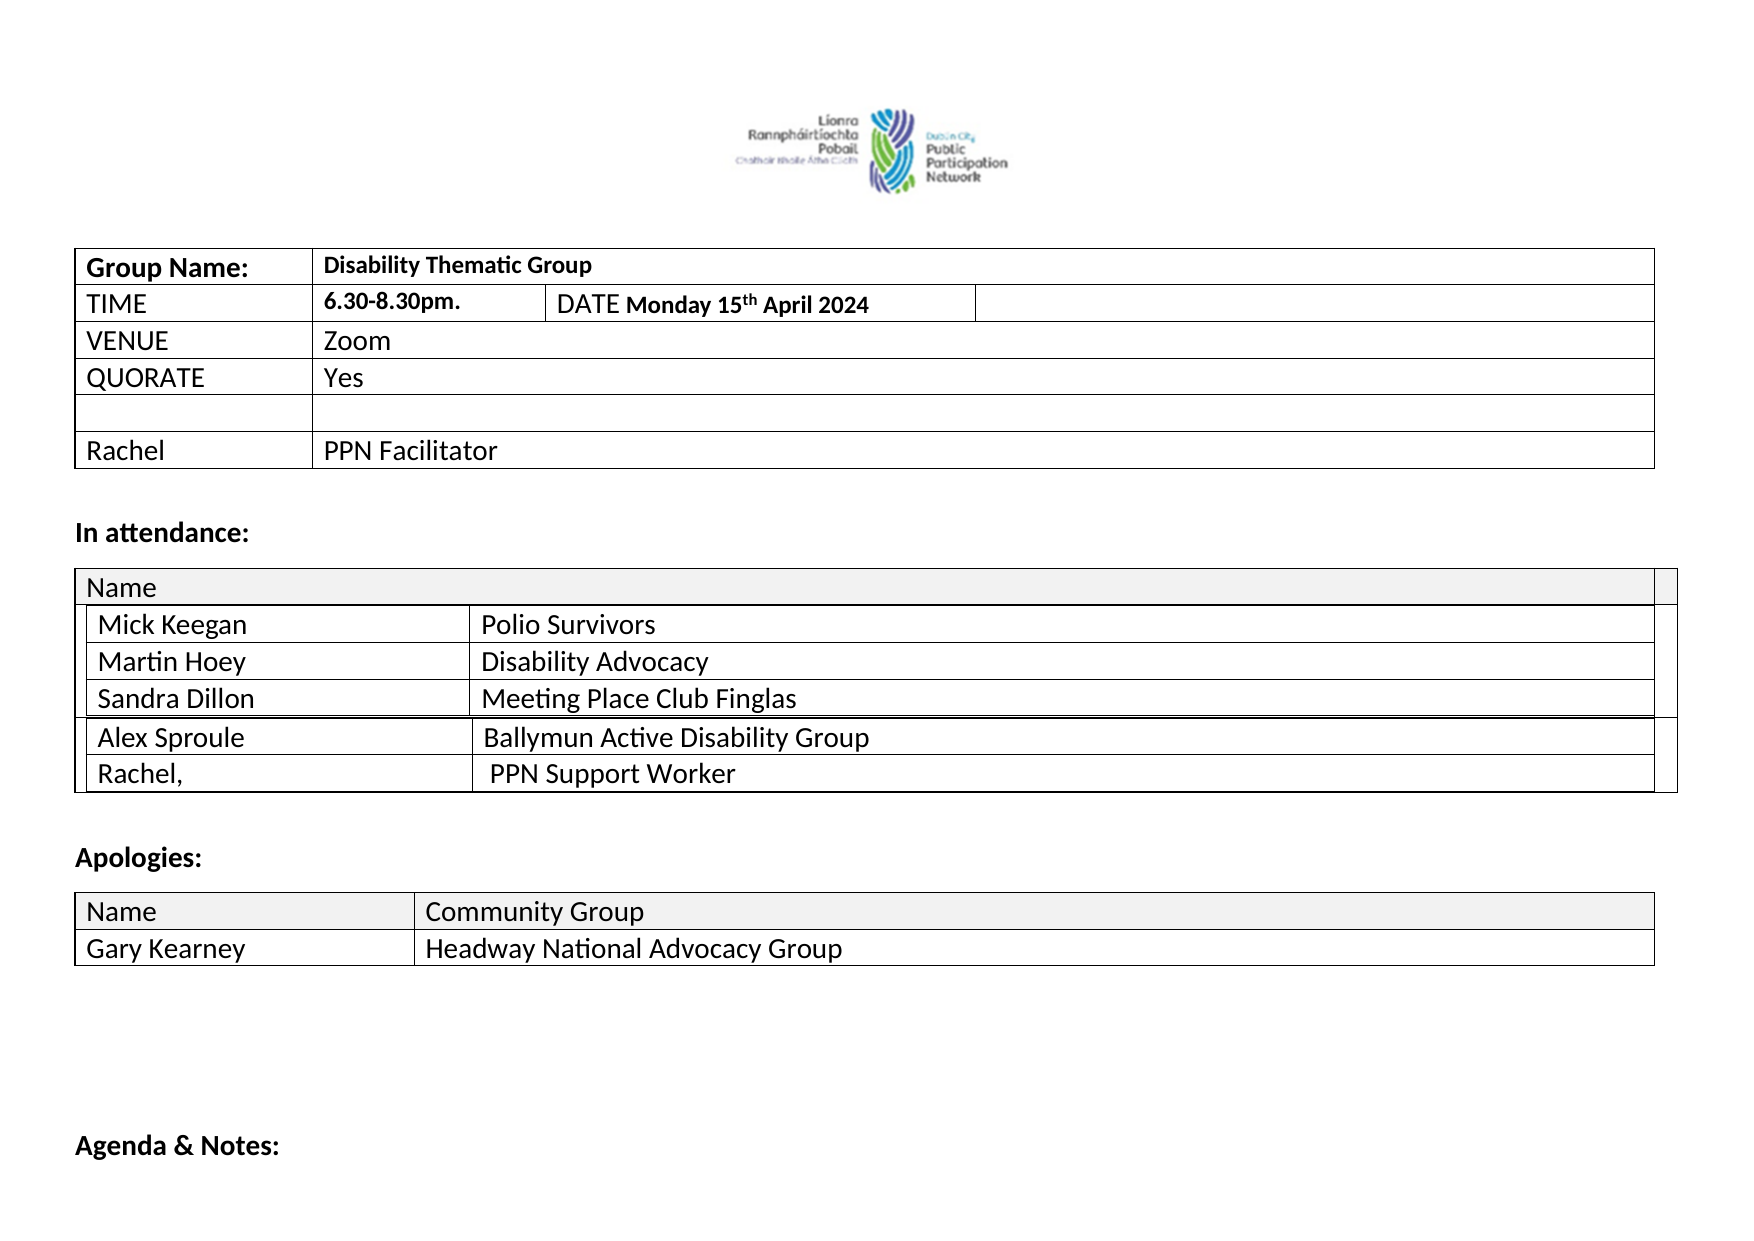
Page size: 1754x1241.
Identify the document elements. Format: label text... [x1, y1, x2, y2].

table_cell [76, 718, 86, 792]
table_cell Zoom [313, 322, 1654, 358]
table_cell 6.30-8.30pm. [313, 285, 545, 321]
table_header Alex Sproule [87, 719, 472, 754]
text Apologies: [75, 839, 1679, 874]
table_cell TIME [76, 285, 312, 321]
table_cell [76, 395, 312, 431]
table_cell Disability Advocacy [470, 643, 1654, 679]
table_cell PPN Facilitator [313, 432, 1654, 468]
text Agenda & Notes: [75, 1127, 1679, 1162]
table_header Disability Thematic Group [313, 249, 1654, 284]
table_header Community Group [415, 893, 1654, 929]
table_cell Sandra Dillon [87, 680, 469, 715]
table_header Name [76, 569, 1654, 604]
table_cell [1655, 605, 1677, 717]
table_header Group Name: [76, 249, 312, 284]
table_header Name [76, 893, 414, 929]
table_cell DATE Monday 15th April 2024 [546, 285, 975, 321]
table_cell Martin Hoey [87, 643, 469, 679]
table_header [1655, 569, 1677, 604]
table_cell [976, 285, 1654, 321]
table_header Ballymun Active Disability Group [473, 719, 1654, 754]
table_cell [1655, 718, 1677, 792]
table_cell VENUE [76, 322, 312, 358]
table_cell [313, 395, 1654, 431]
table_cell QUORATE [76, 359, 312, 394]
table_cell [76, 605, 1654, 717]
table_cell PPN Support Worker [473, 755, 1654, 791]
table_header Polio Survivors [470, 606, 1654, 642]
table_cell Gary Kearney [76, 930, 414, 965]
table_cell Rachel [76, 432, 312, 468]
table_cell Headway National Advocacy Group [415, 930, 1654, 965]
table_header Mick Keegan [87, 606, 469, 642]
table_cell Meeting Place Club Finglas [470, 680, 1654, 715]
table_cell Yes [313, 359, 1654, 394]
text In attendance: [75, 514, 1679, 550]
table_cell Rachel, [87, 755, 472, 791]
